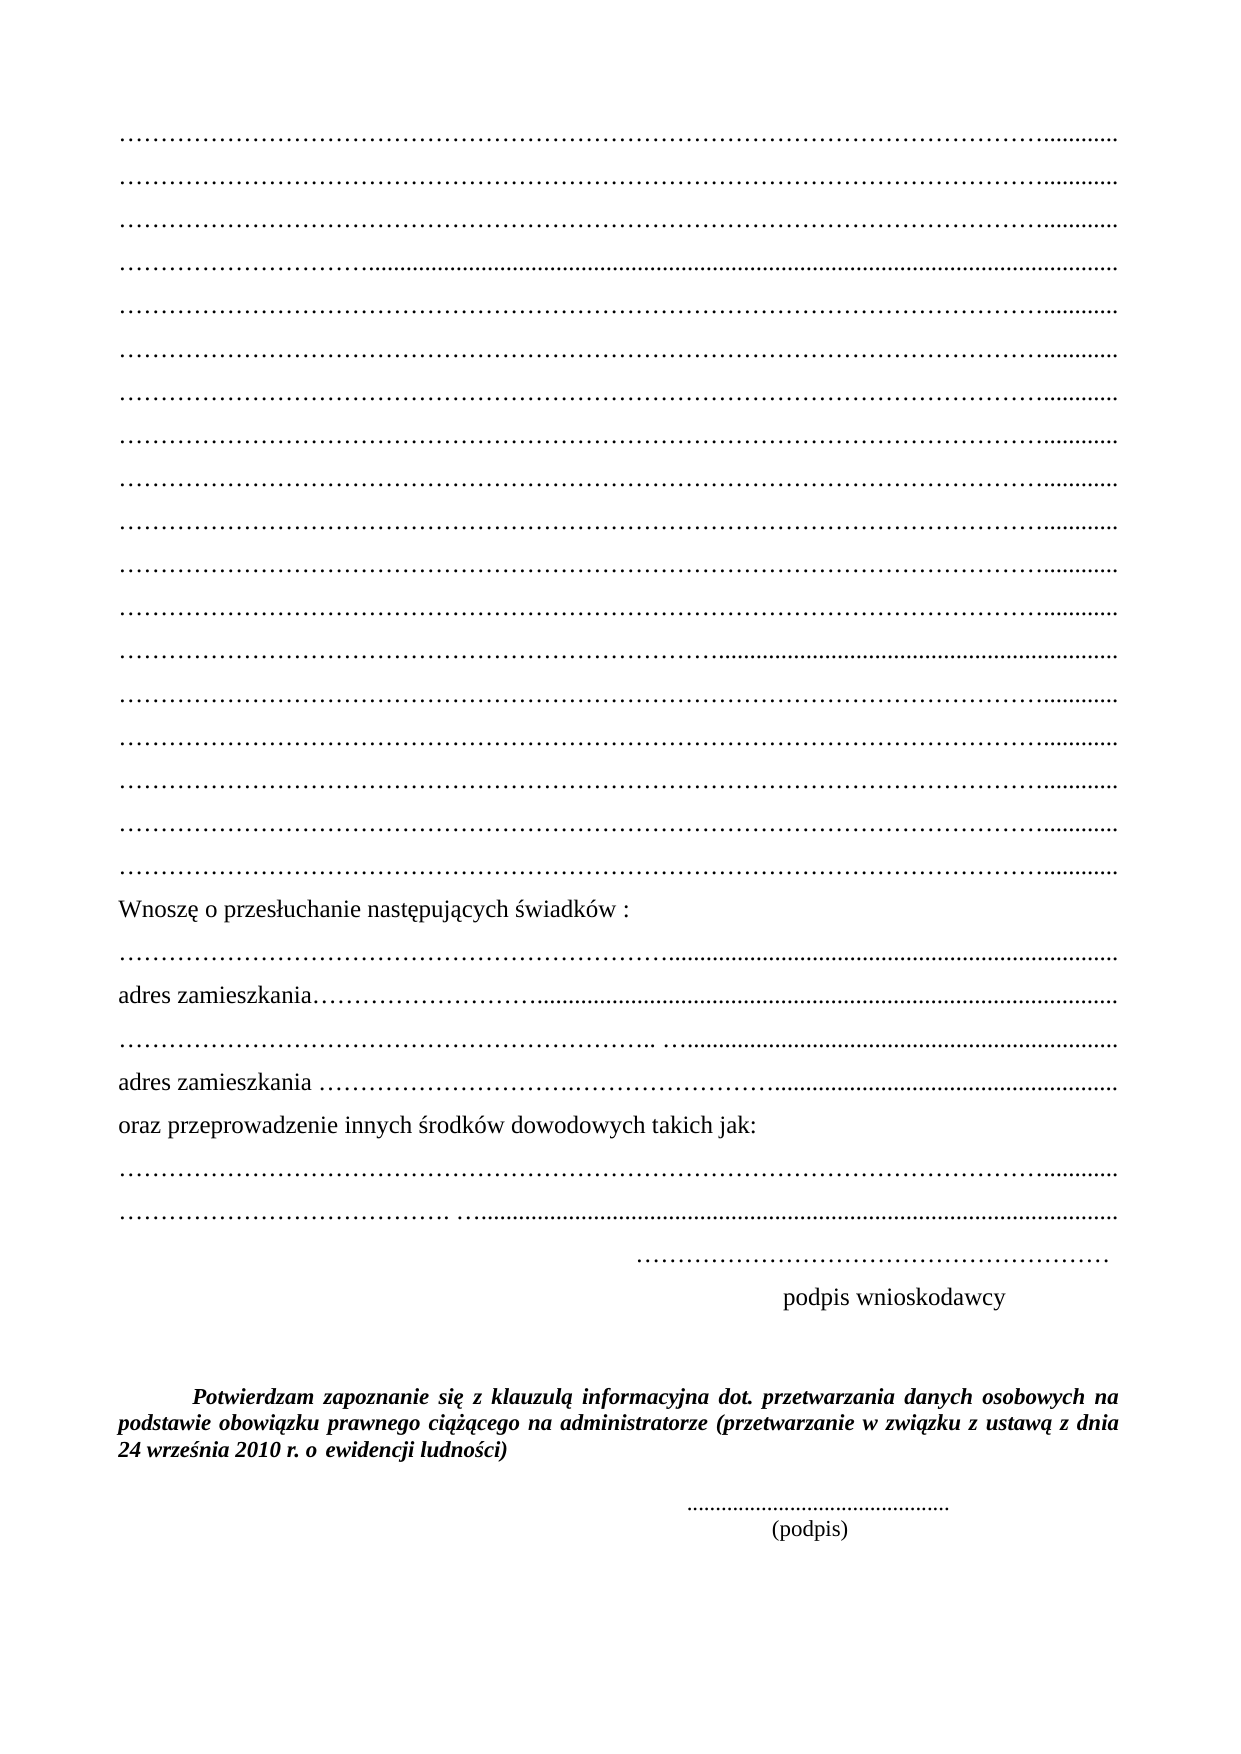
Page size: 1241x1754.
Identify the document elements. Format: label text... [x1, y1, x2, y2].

text …………………………………………………………………………………………………............ [118, 722, 1122, 751]
text …………………………………………………………………………………………………............ [118, 679, 1122, 707]
text …………………………........................................................................................................................ [118, 247, 1122, 276]
text ………………………………………………… [118, 1239, 1122, 1268]
text …………………………………………………………………………………………………............ [118, 463, 1122, 492]
text (podpis) [118, 1515, 1122, 1541]
text …………………………………………………………………………………………………............ [118, 334, 1122, 362]
text …………………………………………………………………………………………………............ [118, 808, 1122, 837]
text …………………………………………………………………………………………………............ [118, 204, 1122, 233]
text podpis wnioskodawcy [118, 1282, 1122, 1311]
text …………………………………………………………………………………………………............ [118, 161, 1122, 190]
text adres zamieszkania ………………………….……………………....................................................... [118, 1067, 1122, 1096]
text …………………………………………………………………………………………………............ [118, 1153, 1122, 1182]
text Wnoszę o przesłuchanie następujących świadków : [118, 894, 1122, 923]
text …………………………………………………………………………………………………............ [118, 506, 1122, 535]
text …………………………………. …...................................................................................................... [118, 1196, 1122, 1225]
text …………………………………………………………………………………………………............ [118, 118, 1122, 147]
text ………………………………………………………………................................................................ [118, 636, 1122, 664]
text Potwierdzam zapoznanie się z klauzulą informacyjna dot. przetwarzania danych osobowych na podstawie obowiązku prawnego ciążącego na administratorze (przetwarzanie w związku z ustawą z dnia 24 września 2010 r. o ewidencji ludności) [118, 1383, 1122, 1462]
text .............................................. [118, 1488, 1122, 1515]
text ……………………………………………………….. …..................................................................... [118, 1024, 1122, 1052]
text …………………………………………………………………………………………………............ [118, 291, 1122, 319]
text …………………………………………………………………………………………………............ [118, 420, 1122, 449]
text …………………………………………………………………………………………………............ [118, 592, 1122, 621]
text …………………………………………………………........................................................................ [118, 937, 1122, 966]
text …………………………………………………………………………………………………............ [118, 549, 1122, 578]
text …………………………………………………………………………………………………............ [118, 851, 1122, 880]
text adres zamieszkania………………………............................................................................................. [118, 981, 1122, 1009]
text …………………………………………………………………………………………………............ [118, 765, 1122, 794]
text oraz przeprowadzenie innych środków dowodowych takich jak: [118, 1110, 1122, 1139]
text …………………………………………………………………………………………………............ [118, 377, 1122, 406]
